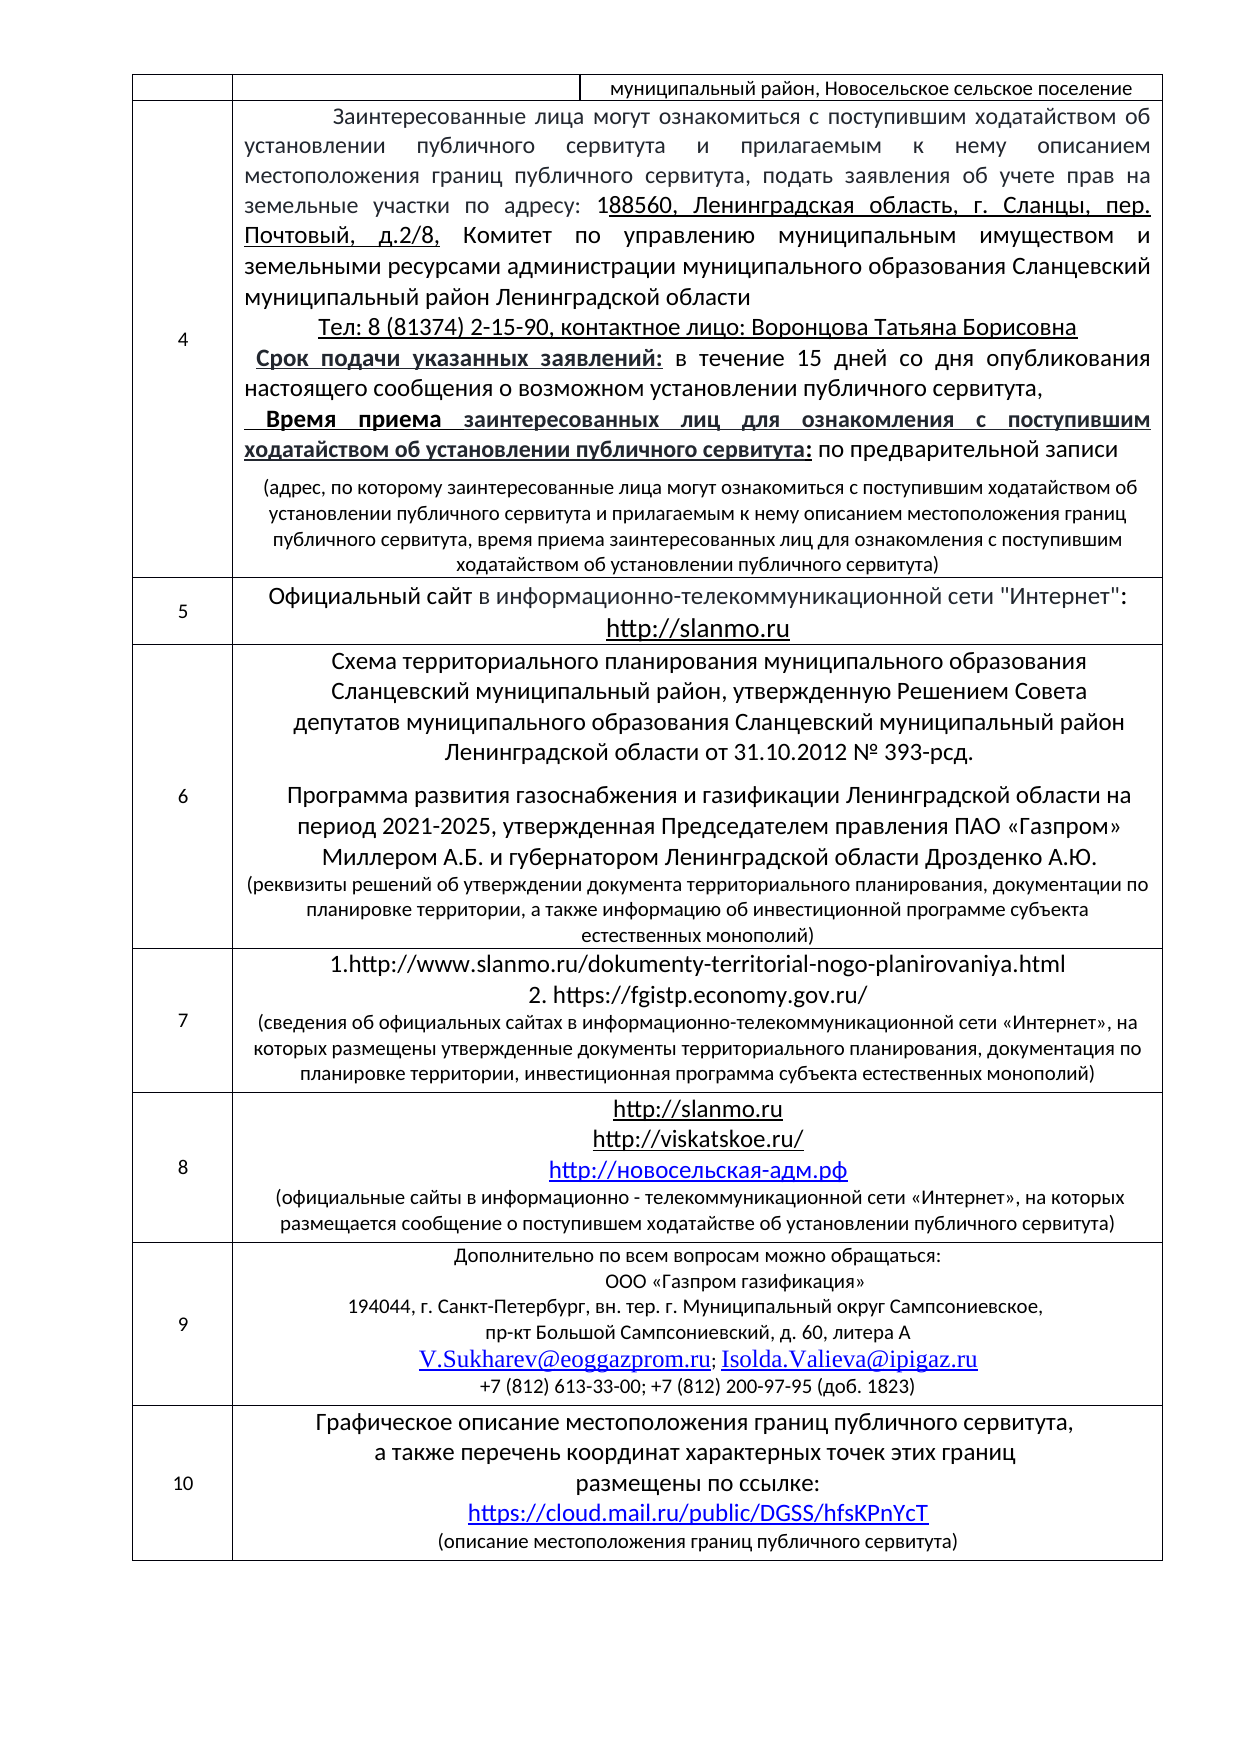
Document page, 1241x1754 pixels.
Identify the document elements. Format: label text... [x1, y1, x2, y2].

table_cell Заинтересованные лица могут ознакомиться с поступившим ходатайством об установлении публичного сервитута и прилагаемым к нему описанием местоположения границ публичного сервитута, подать заявления об учете прав на земельные участки по адресу: 188560, Ленинградская область, г. Сланцы, пер. Почтовый, д.2/8, Комитет по управлению муниципальным имуществом и земельными ресурсами администрации муниципального образования Сланцевский муниципальный район Ленинградской области Тел: 8 (81374) 2-15-90, контактное лицо: Воронцова Татьяна Борисовна Срок подачи указанных заявлений: в течение 15 дней со дня опубликования настоящего сообщения о возможном установлении публичного сервитута, Время приема заинтересованных лиц для ознакомления с поступившим ходатайством об установлении публичного сервитута: по предварительной записи (адрес, по которому заинтересованные лица могут ознакомиться с поступившим ходатайством об установлении публичного сервитута и прилагаемым к нему описанием местоположения границ публичного сервитута, время приема заинтересованных лиц для ознакомления с поступившим ходатайством об установлении публичного сервитута) [233, 101, 1162, 577]
table_cell 10 [133, 1406, 232, 1559]
table_cell [233, 75, 579, 100]
table_cell 5 [133, 578, 232, 644]
table_cell [133, 75, 232, 100]
table_cell http://slanmo.ru http://viskatskoe.ru/ http://новосельская-адм.рф (официальные сайты в информационно - телекоммуникационной сети «Интернет», на которых размещается сообщение о поступившем ходатайстве об установлении публичного сервитута) [233, 1093, 1162, 1242]
table_cell 4 [133, 101, 232, 577]
table_cell Дополнительно по всем вопросам можно обращаться: ООО «Газпром газификация» 194044, г. Санкт-Петербург, вн. тер. г. Муниципальный округ Сампсониевское, пр-кт Большой Сампсониевский, д. 60, литера А V.Sukharev@eoggazprom.ru; Isolda.Valieva@ipigaz.ru +7 (812) 613-33-00; +7 (812) 200-97-95 (доб. 1823) [233, 1243, 1162, 1405]
table_cell Официальный сайт в информационно-телекоммуникационной сети "Интернет": http://slanmo.ru [233, 578, 1162, 644]
table_cell 1.http://www.slanmo.ru/dokumenty-territorial-nogo-planirovaniya.html 2. https://fgistp.economy.gov.ru/ (сведения об официальных сайтах в информационно-телекоммуникационной сети «Интернет», на которых размещены утвержденные документы территориального планирования, документация по планировке территории, инвестиционная программа субъекта естественных монополий) [233, 949, 1162, 1092]
table_cell 9 [133, 1243, 232, 1405]
table_cell Графическое описание местоположения границ публичного сервитута, а также перечень координат характерных точек этих границ размещены по ссылке: https://cloud.mail.ru/public/DGSS/hfsKPnYcT (описание местоположения границ публичного сервитута) [233, 1406, 1162, 1559]
table_cell 8 [133, 1093, 232, 1242]
table_cell 6 [133, 645, 232, 947]
table_cell Схема территориального планирования муниципального образования Сланцевский муниципальный район, утвержденную Решением Совета депутатов муниципального образования Сланцевский муниципальный район Ленинградской области от 31.10.2012 № 393-рсд. Программа развития газоснабжения и газификации Ленинградской области на период 2021-2025, утвержденная Председателем правления ПАО «Газпром» Миллером А.Б. и губернатором Ленинградской области Дрозденко А.Ю. (реквизиты решений об утверждении документа территориального планирования, документации по планировке территории, а также информацию об инвестиционной программе субъекта естественных монополий) [233, 645, 1162, 947]
table_cell муниципальный район, Новосельское сельское поселение [581, 75, 1162, 100]
table_cell 7 [133, 949, 232, 1092]
